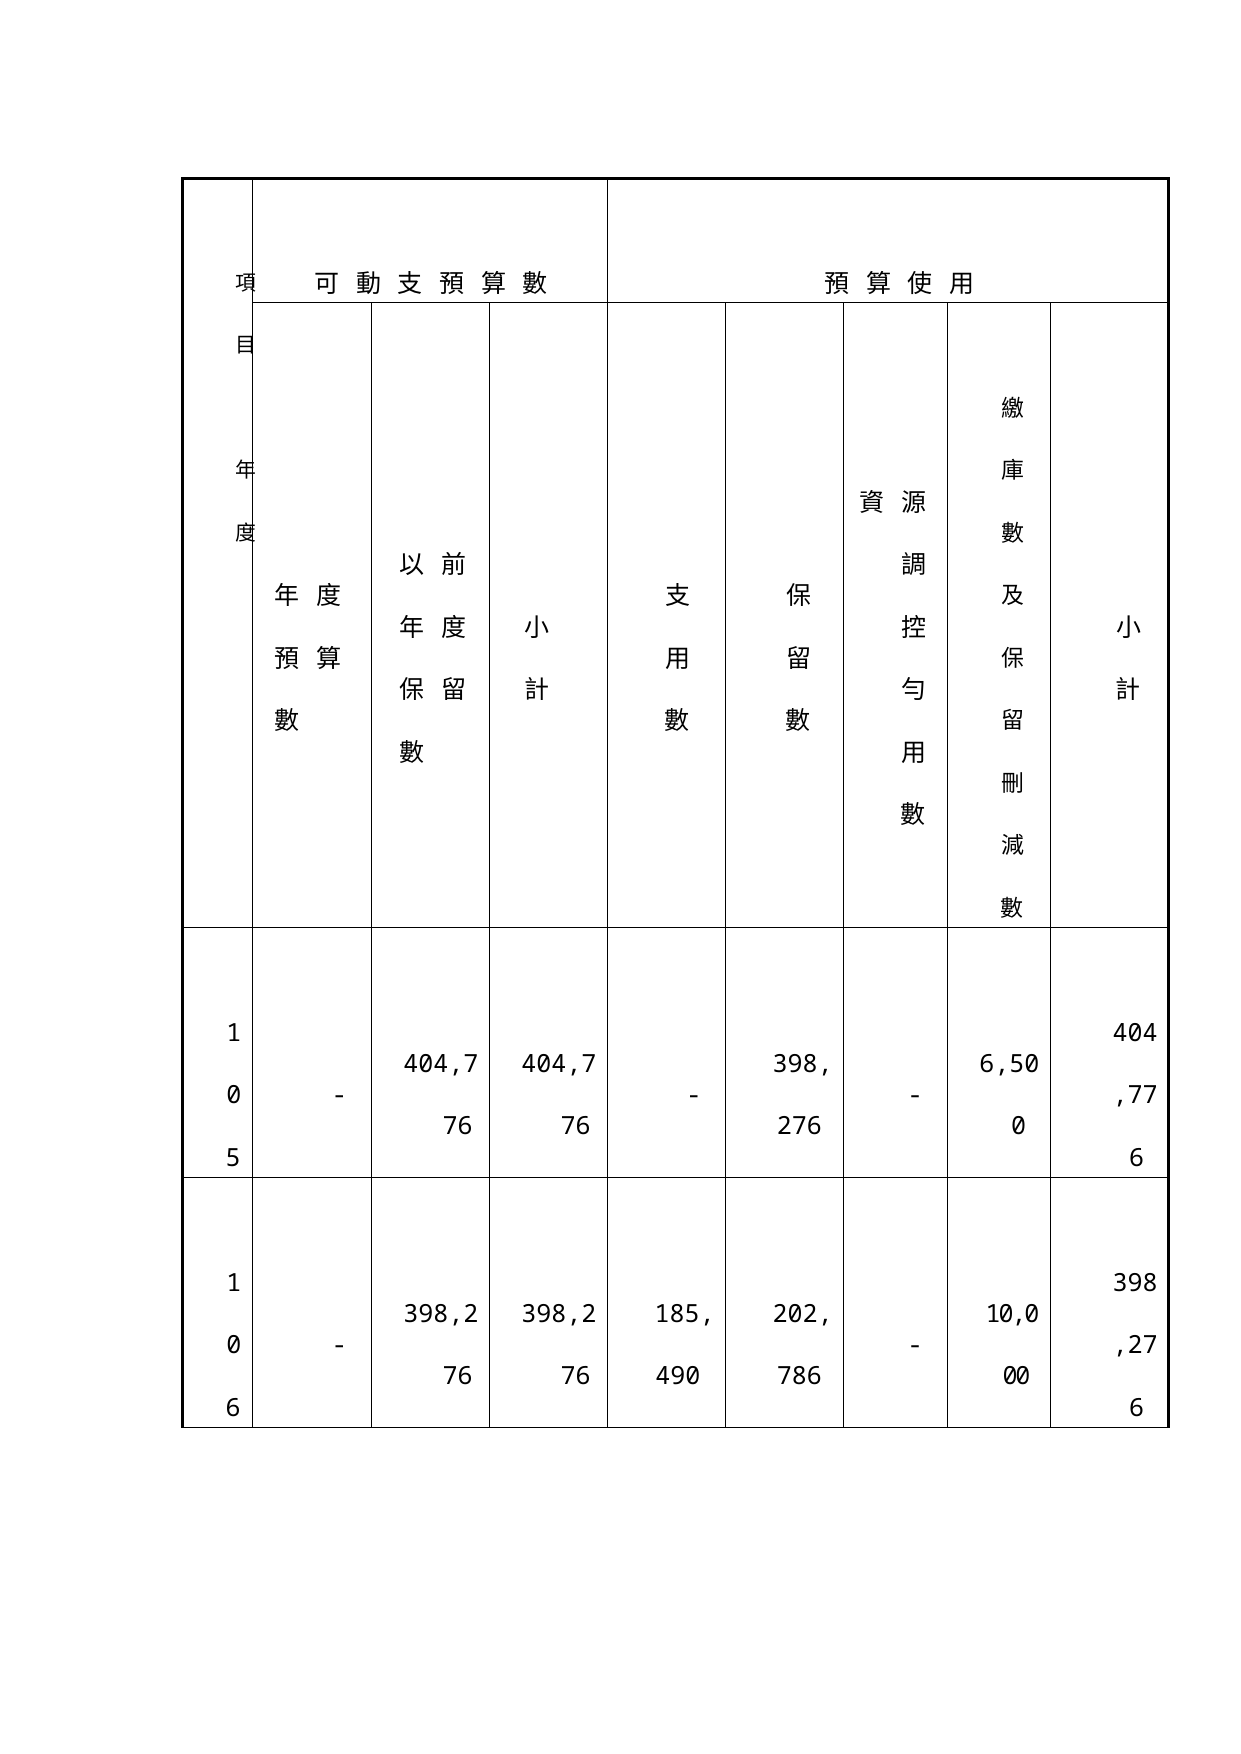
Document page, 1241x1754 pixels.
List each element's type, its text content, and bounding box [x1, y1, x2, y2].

table_cell 398,276 [372, 1178, 489, 1427]
table_cell 404,776 [372, 928, 489, 1177]
table_cell 404,776 [1051, 928, 1167, 1177]
table_header 可動支預算數 [253, 180, 607, 302]
table_cell 以前年度保留數 [372, 303, 489, 927]
table_cell 105 [184, 928, 252, 1177]
table_cell 小計 [490, 303, 607, 927]
table_header 項目 年度 [184, 180, 252, 927]
table_cell 年度預算數 [253, 303, 371, 927]
table_cell 106 [184, 1178, 252, 1427]
table_cell - [253, 928, 371, 1177]
table_cell - [844, 1178, 947, 1427]
table_cell 398,276 [726, 928, 843, 1177]
table_cell - [608, 928, 725, 1177]
table_cell 小計 [1051, 303, 1167, 927]
table_cell 202,786 [726, 1178, 843, 1427]
table_cell - [844, 928, 947, 1177]
table_cell 10,000 [948, 1178, 1050, 1427]
table_cell 支用數 [608, 303, 725, 927]
table_cell 保留數 [726, 303, 843, 927]
table_cell - [253, 1178, 371, 1427]
table_cell 398,276 [1051, 1178, 1167, 1427]
table_cell 資源調控勻用數 [844, 303, 947, 927]
table_cell 404,776 [490, 928, 607, 1177]
table_cell 繳庫數及保留刪減數 [948, 303, 1050, 927]
table_header 預算使用 [608, 180, 1167, 302]
table_cell 398,276 [490, 1178, 607, 1427]
table_cell 185,490 [608, 1178, 725, 1427]
table_cell 6,500 [948, 928, 1050, 1177]
